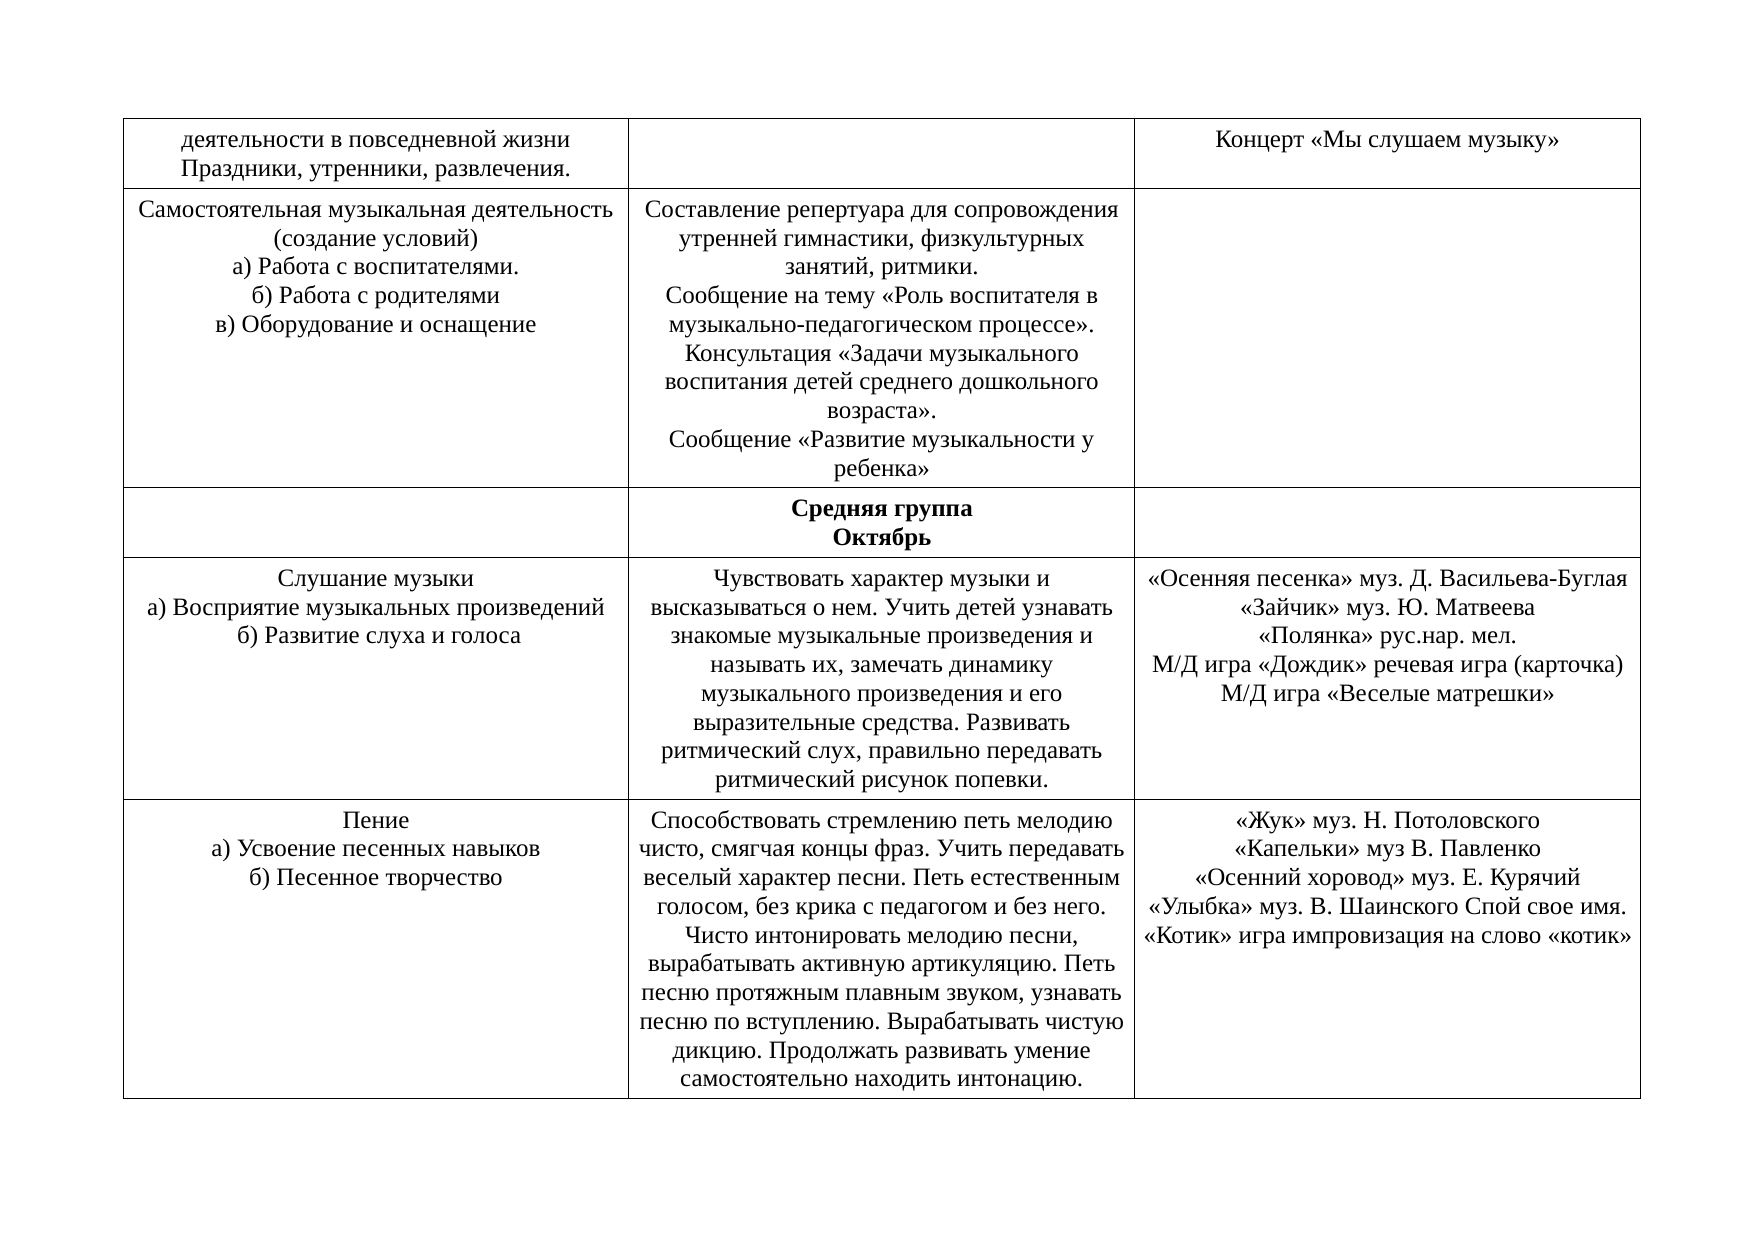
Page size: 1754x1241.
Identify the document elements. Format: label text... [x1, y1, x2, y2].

table_cell Способствовать стремлению петь мелодию чисто, смягчая концы фраз. Учить передавать веселый характер песни. Петь естественным голосом, без крика с педагогом и без него. Чисто интонировать мелодию песни, вырабатывать активную артикуляцию. Петь песню протяжным плавным звуком, узнавать песню по вступлению. Вырабатывать чистую дикцию. Продолжать развивать умение самостоятельно находить интонацию. [629, 800, 1134, 1098]
table_cell Средняя группа Октябрь [629, 488, 1134, 557]
table_cell «Осенняя песенка» муз. Д. Васильева-Буглая «Зайчик» муз. Ю. Матвеева «Полянка» рус.нар. мел. М/Д игра «Дождик» речевая игра (карточка) М/Д игра «Веселые матрешки» [1135, 558, 1640, 798]
table_cell [629, 119, 1134, 188]
table_cell Концерт «Мы слушаем музыку» [1135, 119, 1640, 188]
table_cell деятельности в повседневной жизни Праздники, утренники, развлечения. [124, 119, 628, 188]
table_cell Составление репертуара для сопровождения утренней гимнастики, физкультурных занятий, ритмики. Сообщение на тему «Роль воспитателя в музыкально-педагогическом процессе». Консультация «Задачи музыкального воспитания детей среднего дошкольного возраста». Сообщение «Развитие музыкальности у ребенка» [629, 189, 1134, 487]
table_cell «Жук» муз. Н. Потоловского «Капельки» муз В. Павленко «Осенний хоровод» муз. Е. Курячий «Улыбка» муз. В. Шаинского Спой свое имя. «Котик» игра импровизация на слово «котик» [1135, 800, 1640, 1098]
table_cell [1135, 488, 1640, 557]
table_cell Слушание музыки а) Восприятие музыкальных произведений б) Развитие слуха и голоса [124, 558, 628, 798]
table_cell [1135, 189, 1640, 487]
table_cell Пение а) Усвоение песенных навыков б) Песенное творчество [124, 800, 628, 1098]
table_cell [124, 488, 628, 557]
table_cell Чувствовать характер музыки и высказываться о нем. Учить детей узнавать знакомые музыкальные произведения и называть их, замечать динамику музыкального произведения и его выразительные средства. Развивать ритмический слух, правильно передавать ритмический рисунок попевки. [629, 558, 1134, 798]
table_cell Самостоятельная музыкальная деятельность (создание условий) а) Работа с воспитателями. б) Работа с родителями в) Оборудование и оснащение [124, 189, 628, 487]
